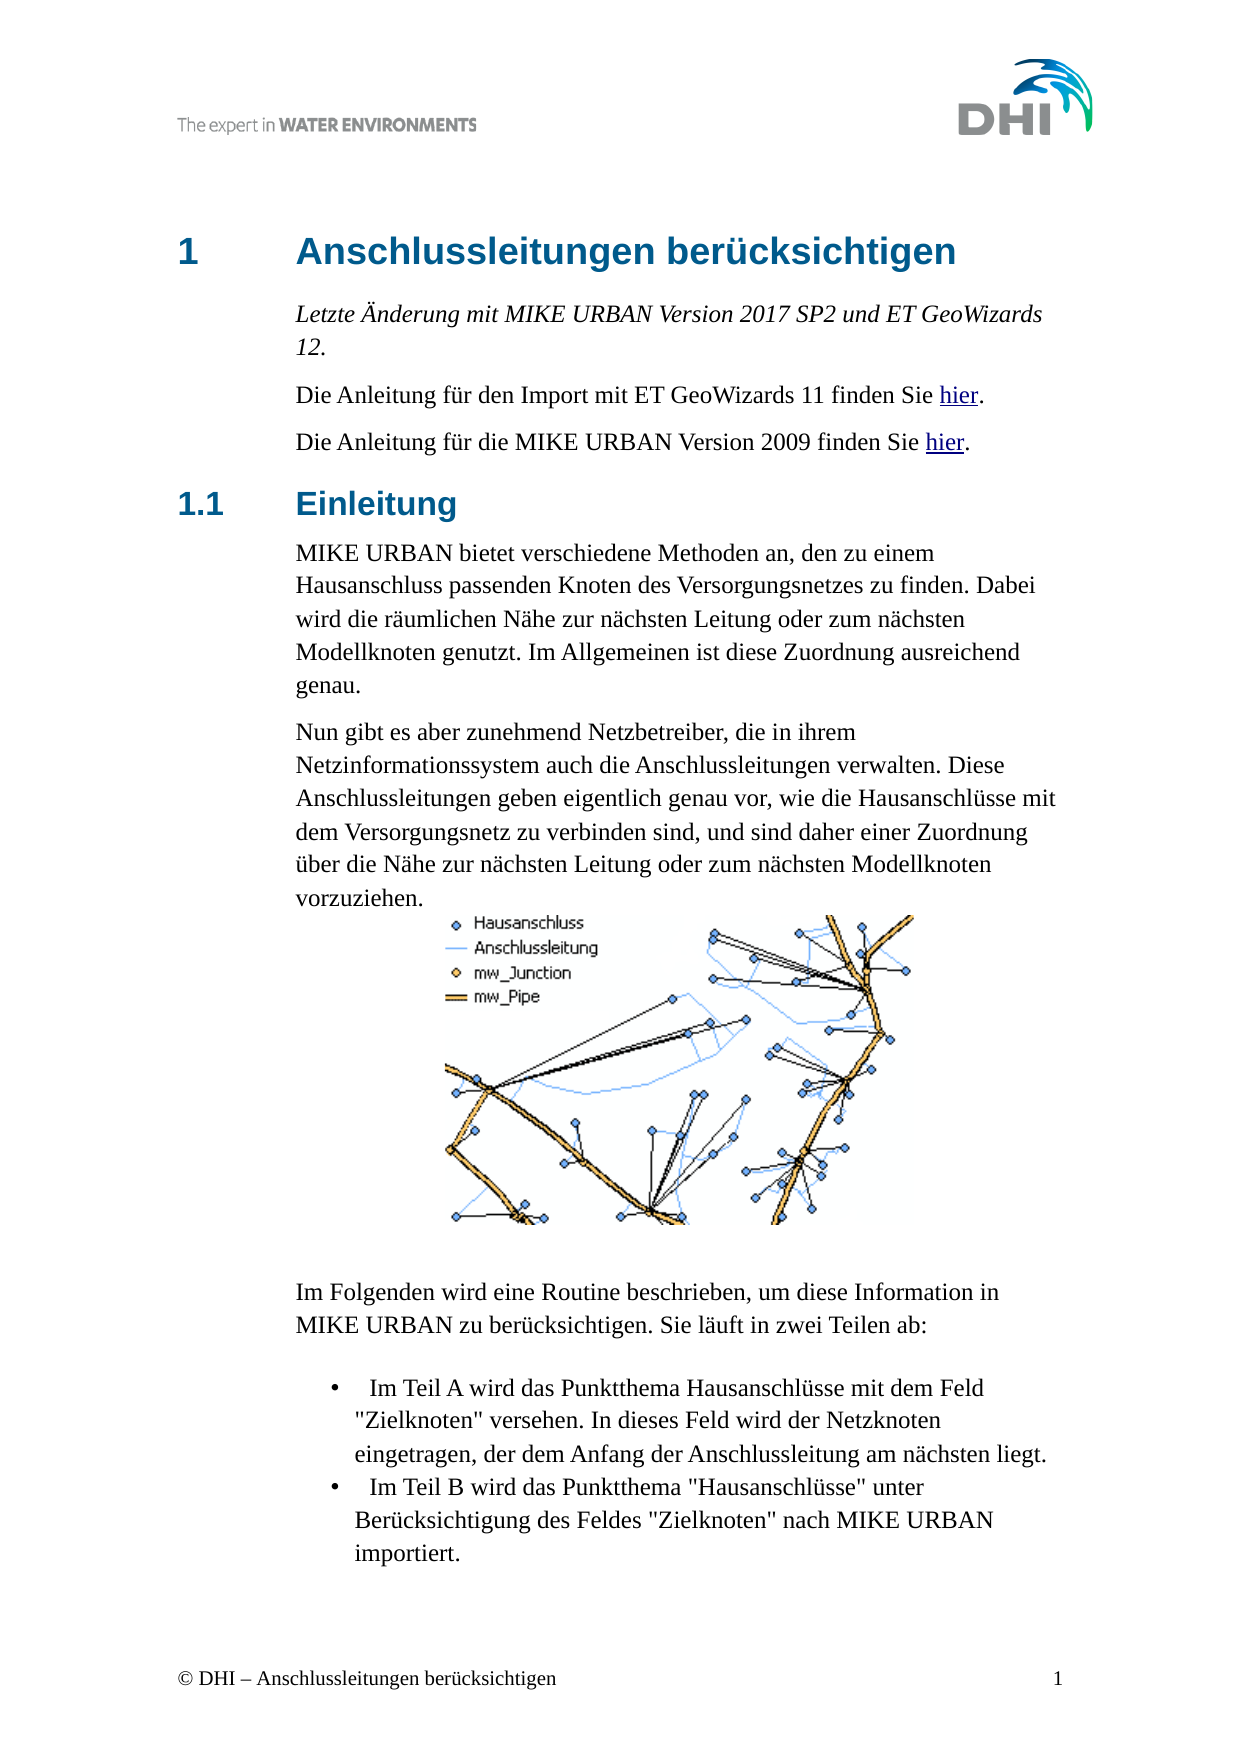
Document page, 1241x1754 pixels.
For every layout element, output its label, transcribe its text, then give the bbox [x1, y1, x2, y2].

picture [958, 59, 1093, 135]
text Nun gibt es aber zunehmend Netzbetreiber, die in ihrem Netzinformationssystem auch die Anschlussleitungen verwalten. Diese Anschlussleitungen geben eigentlich genau vor, wie die Hausanschlüsse mit dem Versorgungsnetz zu verbinden sind, und sind daher einer Zuordnung über die Nähe zur nächsten Leitung oder zum nächsten Modellknoten vorzuziehen. [295, 717, 1063, 911]
text MIKE URBAN bietet verschiedene Methoden an, den zu einem Hausanschluss passenden Knoten des Versorgungsnetzes zu finden. Dabei wird die räumlichen Nähe zur nächsten Leitung oder zum nächsten Modellknoten genutzt. Im Allgemeinen ist diese Zuordnung ausreichend genau. [295, 538, 1063, 698]
text Letzte Änderung mit MIKE URBAN Version 2017 SP2 und ET GeoWizards 12. [295, 299, 1063, 361]
list Im Teil A wird das Punktthema Hausanschlüsse mit dem Feld "Zielknoten" versehen. In dieses Feld wird der Netzknoten eingetragen, der dem Anfang der Anschlussleitung am nächsten liegt. [339, 1373, 1063, 1467]
picture [444, 915, 914, 1225]
picture [177, 117, 477, 135]
subtitle Einleitung [177, 484, 1063, 523]
text Im Folgenden wird eine Routine beschrieben, um diese Information in MIKE URBAN zu berücksichtigen. Sie läuft in zwei Teilen ab: [295, 1277, 1063, 1339]
subtitle Anschlussleitungen berücksichtigen [177, 229, 1063, 272]
text Die Anleitung für den Import mit ET GeoWizards 11 finden Sie hier. [295, 380, 1063, 408]
list Im Teil B wird das Punktthema "Hausanschlüsse" unter Berücksichtigung des Feldes "Zielknoten" nach MIKE URBAN importiert. [339, 1472, 1063, 1566]
text Die Anleitung für die MIKE URBAN Version 2009 finden Sie hier. [295, 427, 1063, 456]
